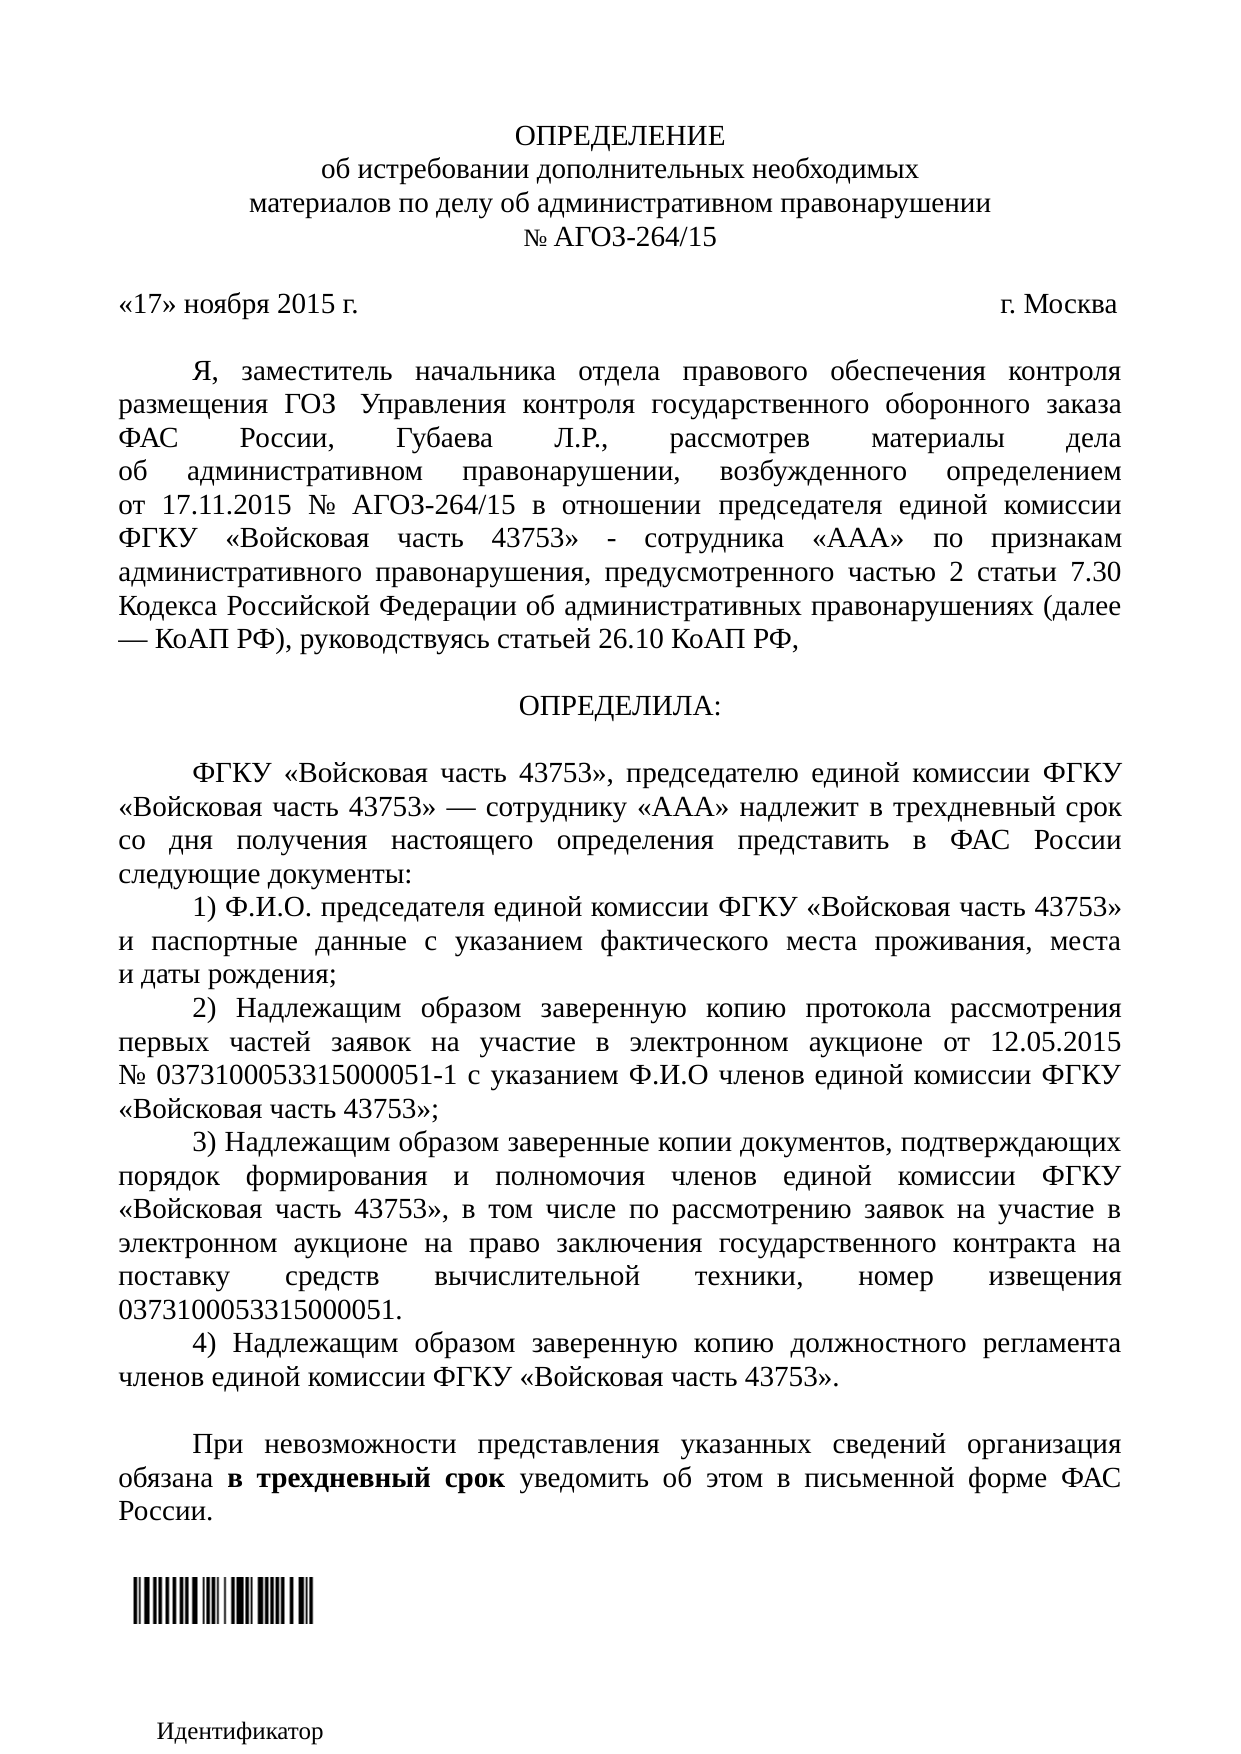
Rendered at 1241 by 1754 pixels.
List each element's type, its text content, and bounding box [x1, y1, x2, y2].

text «17» ноября 2015 г. г. Москва [118, 286, 1122, 319]
text материалов по делу об административном правонарушении [118, 185, 1122, 219]
text ОПРЕДЕЛИЛА: [118, 688, 1122, 722]
text № АГОЗ-264/15 [118, 219, 1122, 252]
text 2) Надлежащим образом заверенную копию протокола рассмотрения первых частей заявок на участие в электронном аукционе от 12.05.2015 № 0373100053315000051-1 с указанием Ф.И.О членов единой комиссии ФГКУ «Войсковая часть 43753»; [118, 990, 1122, 1124]
text ОПРЕДЕЛЕНИЕ [118, 118, 1122, 152]
text 1) Ф.И.О. председателя единой комиссии ФГКУ «Войсковая часть 43753» и паспортные данные с указанием фактического места проживания, места и даты рождения; [118, 889, 1122, 990]
text 3) Надлежащим образом заверенные копии документов, подтверждающих порядок формирования и полномочия членов единой комиссии ФГКУ «Войсковая часть 43753», в том числе по рассмотрению заявок на участие в электронном аукционе на право заключения государственного контракта на поставку средств вычислительной техники, номер извещения 0373100053315000051. [118, 1124, 1122, 1326]
text ФГКУ «Войсковая часть 43753», председателю единой комиссии ФГКУ «Войсковая часть 43753» — сотруднику «ААА» надлежит в трехдневный срок со дня получения настоящего определения представить в ФАС России следующие документы: [118, 755, 1122, 889]
text 4) Надлежащим образом заверенную копию должностного регламента членов единой комиссии ФГКУ «Войсковая часть 43753». [118, 1326, 1122, 1393]
text об истребовании дополнительных необходимых [118, 152, 1122, 185]
text Я, заместитель начальника отдела правового обеспечения контроля размещения ГОЗ Управления контроля государственного оборонного заказа ФАС России, Губаева Л.Р., рассмотрев материалы дела об административном правонарушении, возбужденного определением от 17.11.2015 № АГОЗ-264/15 в отношении председателя единой комиссии ФГКУ «Войсковая часть 43753» - сотрудника «ААА» по признакам административного правонарушения, предусмотренного частью 2 статьи 7.30 Кодекса Российской Федерации об административных правонарушениях (далее — КоАП РФ), руководствуясь статьей 26.10 КоАП РФ, [118, 353, 1122, 655]
picture [118, 1577, 331, 1624]
text При невозможности представления указанных сведений организация обязана в трехдневный срок уведомить об этом в письменной форме ФАС России. [118, 1426, 1122, 1527]
